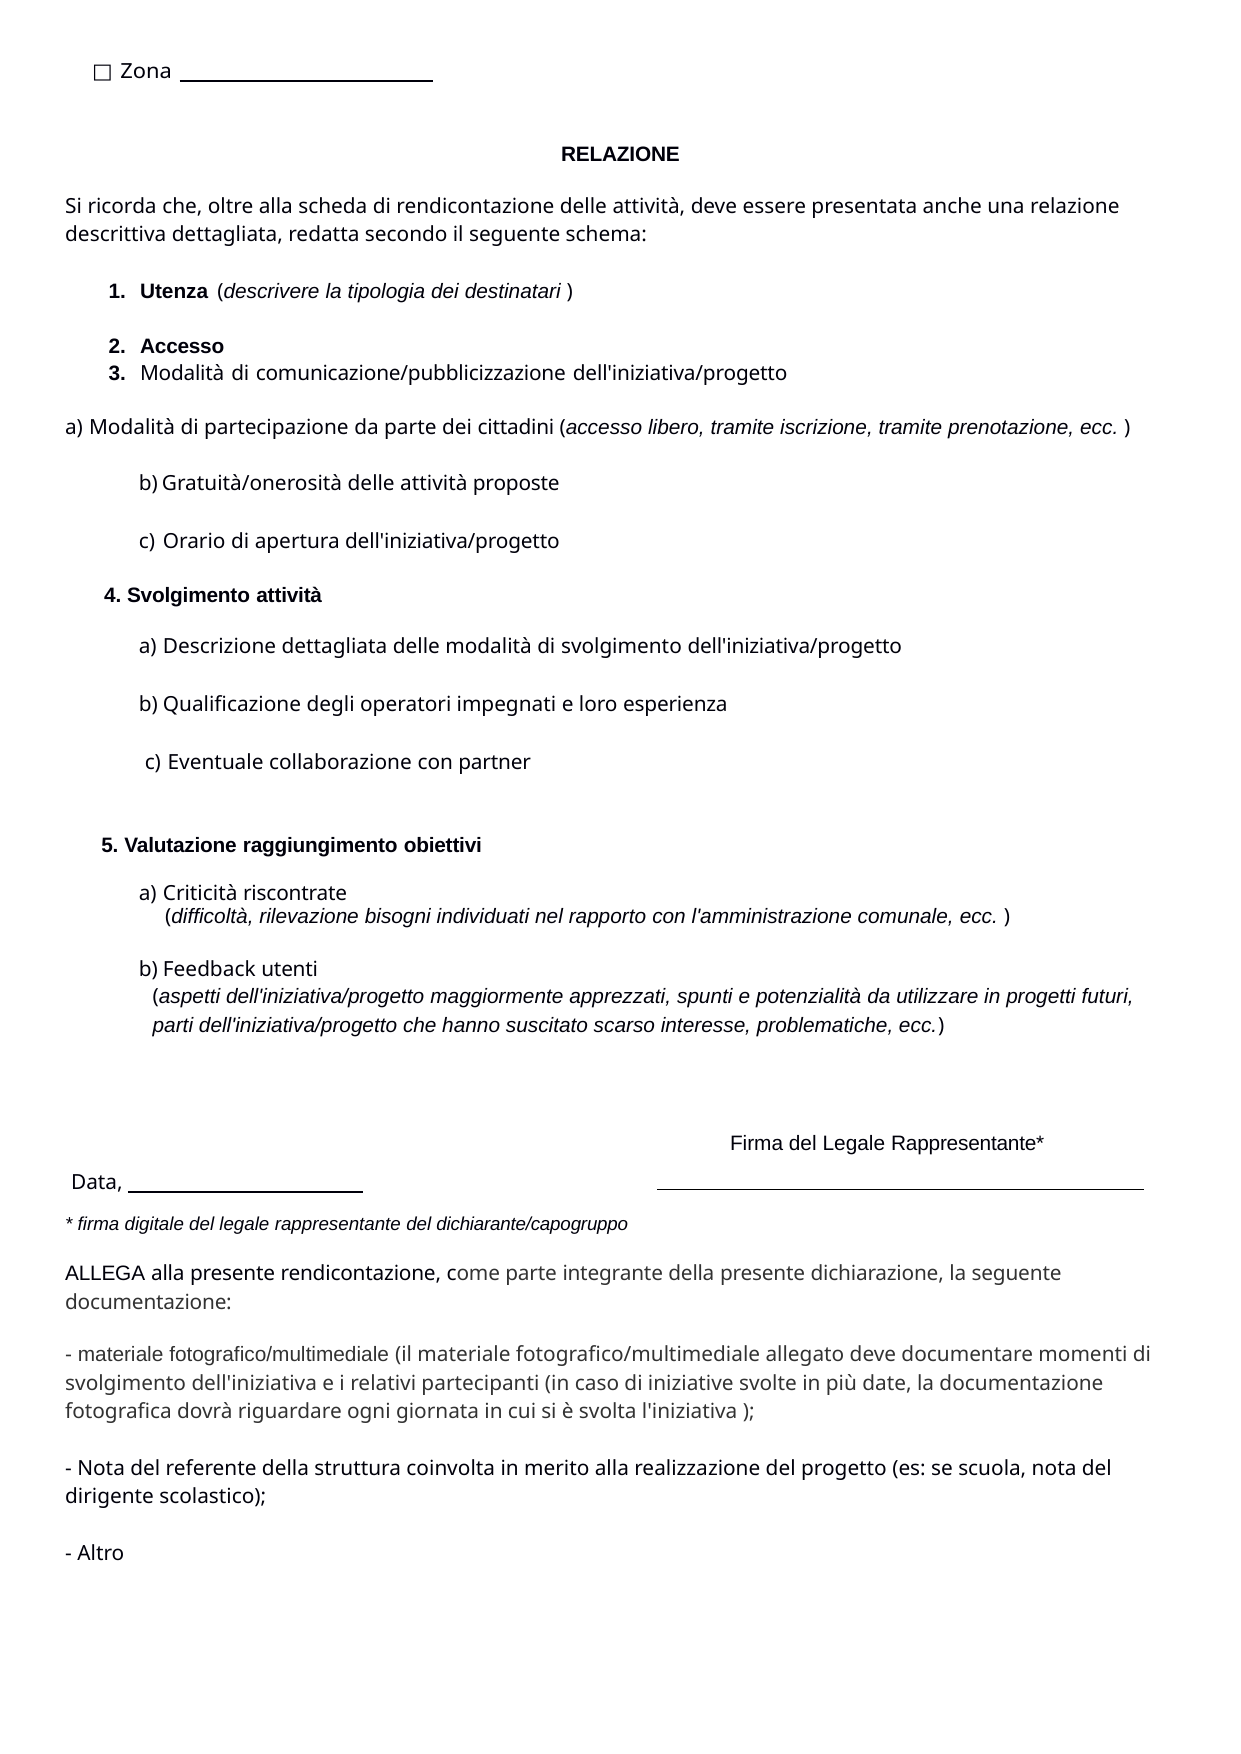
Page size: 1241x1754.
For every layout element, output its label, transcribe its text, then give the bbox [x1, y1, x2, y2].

list Criticità riscontrate [139, 881, 1181, 905]
list Accesso [108, 334, 1181, 358]
subtitle RELAZIONE [59, 142, 1181, 166]
text Firma del Legale Rappresentante* [730, 1131, 1181, 1154]
text ALLEGA alla presente rendicontazione, come parte integrante della presente dichiarazione, la seguente documentazione: [65, 1258, 1181, 1315]
text □ Zona [59, 56, 1181, 85]
list Modalità di partecipazione da parte dei cittadini (accesso libero, tramite iscrizione, tramite prenotazione, ecc. ) [65, 416, 1181, 439]
list Descrizione dettagliata delle modalità di svolgimento dell'iniziativa/progetto [139, 632, 1181, 660]
text Si ricorda che, oltre alla scheda di rendicontazione delle attività, deve essere presentata anche una relazione descrittiva dettagliata, redatta secondo il seguente schema: [65, 191, 1181, 248]
list Eventuale collaborazione con partner [144, 747, 1181, 775]
list Gratuità/onerosità delle attività proposte [139, 468, 1181, 497]
list Svolgimento attività [104, 583, 1181, 607]
text Data, [71, 1167, 1181, 1196]
list Valutazione raggiungimento obiettivi [101, 833, 1181, 857]
list Modalità di comunicazione/pubblicizzazione dell'iniziativa/progetto [108, 358, 1181, 386]
list Feedback utenti [139, 958, 1181, 982]
list Qualificazione degli operatori impegnati e loro esperienza [139, 689, 1181, 718]
list Orario di apertura dell'iniziativa/progetto [139, 526, 1181, 554]
text - materiale fotografico/multimediale (il materiale fotografico/multimediale allegato deve documentare momenti di svolgimento dell'iniziativa e i relativi partecipanti (in caso di iniziative svolte in più date, la documentazione fotografica dovrà riguardare ogni giornata in cui si è svolta l'iniziativa ); [65, 1339, 1181, 1424]
list Utenza (descrivere la tipologia dei destinatari ) [108, 277, 1181, 305]
text * firma digitale del legale rappresentante del dichiarante/capogruppo [65, 1213, 1181, 1234]
text (aspetti dell'iniziativa/progetto maggiormente apprezzati, spunti e potenzialità da utilizzare in progetti futuri, parti dell'iniziativa/progetto che hanno suscitato scarso interesse, problematiche, ecc.) [152, 982, 1167, 1038]
text (difficoltà, rilevazione bisogni individuati nel rapporto con l'amministrazione comunale, ecc. ) [165, 905, 1181, 928]
text - Nota del referente della struttura coinvolta in merito alla realizzazione del progetto (es: se scuola, nota del dirigente scolastico); [65, 1453, 1181, 1510]
text - Altro [65, 1538, 1181, 1567]
